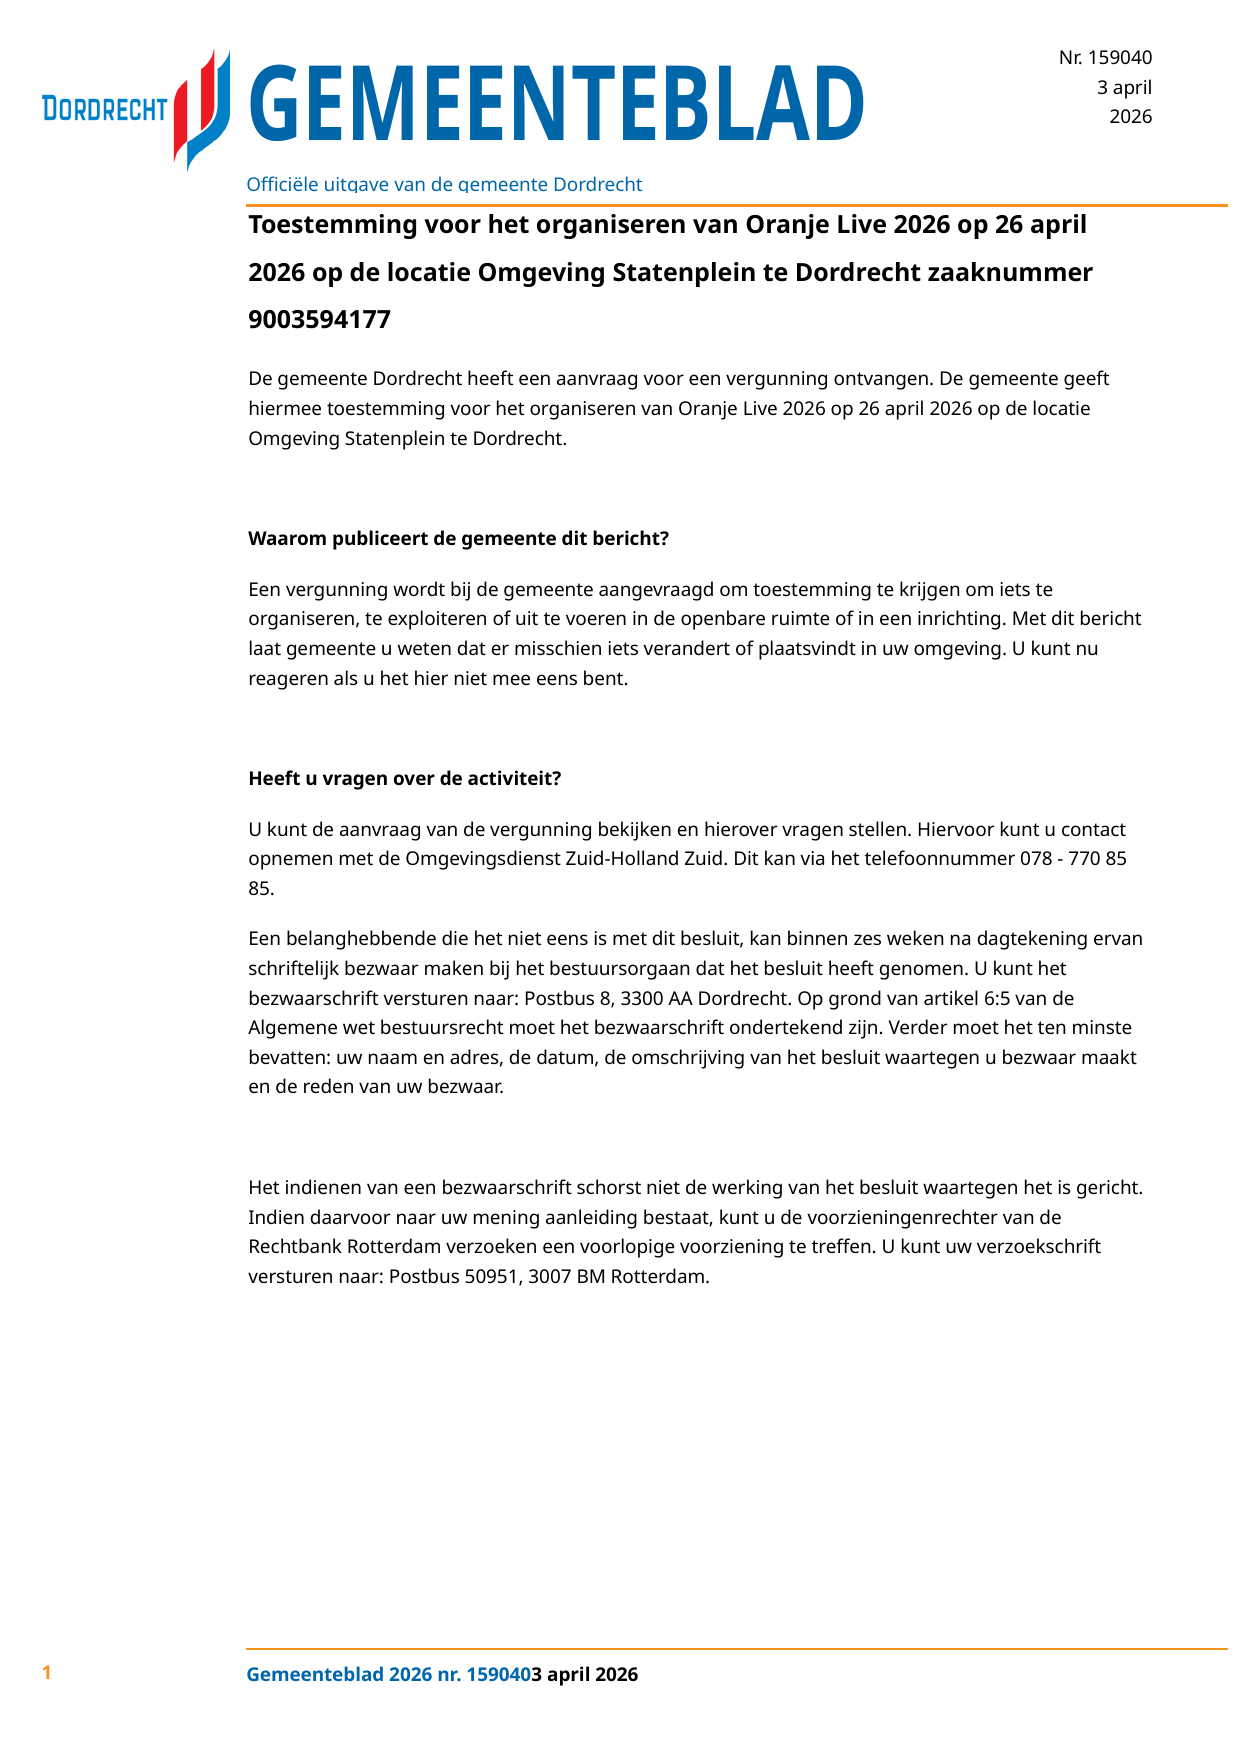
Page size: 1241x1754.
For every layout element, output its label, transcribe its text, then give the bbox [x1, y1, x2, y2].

text De gemeente Dordrecht heeft een aanvraag voor een vergunning ontvangen. De gemeente geeft hiermee toestemming voor het organiseren van Oranje Live 2026 op 26 april 2026 op de locatie Omgeving Statenplein te Dordrecht. [248, 366, 1152, 450]
text Het indienen van een bezwaarschrift schorst niet de werking van het besluit waartegen het is gericht. Indien daarvoor naar uw mening aanleiding bestaat, kunt u de voorzieningenrechter van de Rechtbank Rotterdam verzoeken een voorlopige voorziening te treffen. U kunt uw verzoekschrift versturen naar: Postbus 50951, 3007 BM Rotterdam. [248, 1174, 1152, 1289]
picture [41, 47, 231, 172]
text Waarom publiceert de gemeente dit bericht? [248, 526, 1152, 551]
text Een vergunning wordt bij de gemeente aangevraagd om toestemming te krijgen om iets te organiseren, te exploiteren of uit te voeren in de openbare ruimte of in een inrichting. Met dit bericht laat gemeente u weten dat er misschien iets verandert of plaatsvindt in uw omgeving. U kunt nu reageren als u het hier niet mee eens bent. [248, 576, 1152, 690]
text Heeft u vragen over de activiteit? [248, 766, 1152, 791]
text Een belanghebbende die het niet eens is met dit besluit, kan binnen zes weken na dagtekening ervan schriftelijk bezwaar maken bij het bestuursorgaan dat het besluit heeft genomen. U kunt het bezwaarschrift versturen naar: Postbus 8, 3300 AA Dordrecht. Op grond van artikel 6:5 van de Algemene wet bestuursrecht moet het bezwaarschrift ondertekend zijn. Verder moet het ten minste bevatten: uw naam en adres, de datum, de omschrijving van het besluit waartegen u bezwaar maakt en de reden van uw bezwaar. [248, 926, 1152, 1099]
text Toestemming voor het organiseren van Oranje Live 2026 op 26 april 2026 op de locatie Omgeving Statenplein te Dordrecht zaaknummer 9003594177 [248, 207, 1152, 336]
text U kunt de aanvraag van de vergunning bekijken en hierover vragen stellen. Hiervoor kunt u contact opnemen met de Omgevingsdienst Zuid-Holland Zuid. Dit kan via het telefoonnummer 078 - 770 85 85. [248, 816, 1152, 901]
